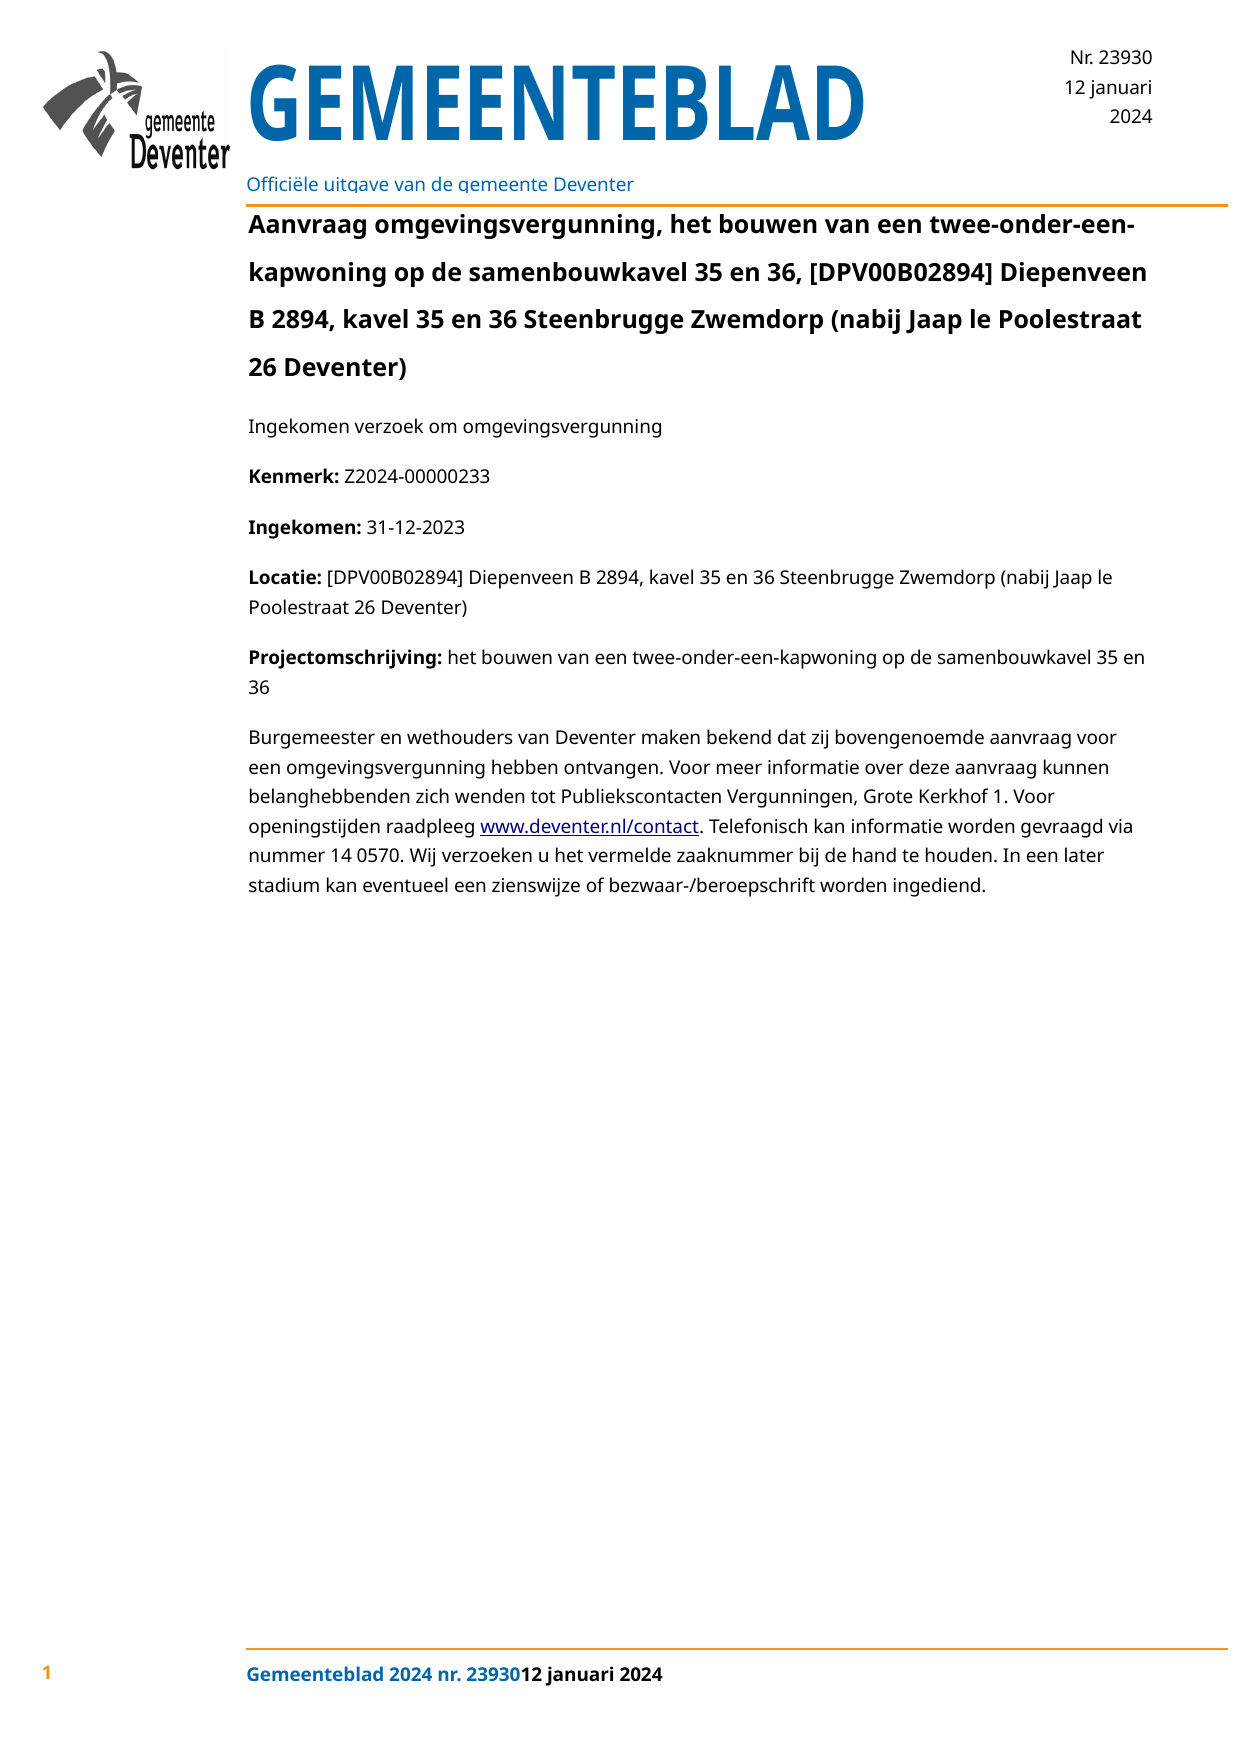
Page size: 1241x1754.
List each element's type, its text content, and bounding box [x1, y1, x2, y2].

picture [41, 47, 231, 172]
text Ingekomen verzoek om omgevingsvergunning [248, 413, 1152, 439]
text Ingekomen: 31-12-2023 [248, 514, 1152, 540]
text Burgemeester en wethouders van Deventer maken bekend dat zij bovengenoemde aanvraag voor een omgevingsvergunning hebben ontvangen. Voor meer informatie over deze aanvraag kunnen belanghebbenden zich wenden tot Publiekscontacten Vergunningen, Grote Kerkhof 1. Voor openingstijden raadpleeg www.deventer.nl/contact. Telefonisch kan informatie worden gevraagd via nummer 14 0570. Wij verzoeken u het vermelde zaaknummer bij de hand te houden. In een later stadium kan eventueel een zienswijze of bezwaar-/beroepschrift worden ingediend. [248, 724, 1152, 898]
text Aanvraag omgevingsvergunning, het bouwen van een twee-onder-een-kapwoning op de samenbouwkavel 35 en 36, [DPV00B02894] Diepenveen B 2894, kavel 35 en 36 Steenbrugge Zwemdorp (nabij Jaap le Poolestraat 26 Deventer) [248, 207, 1152, 384]
text Kenmerk: Z2024-00000233 [248, 463, 1152, 489]
text Locatie: [DPV00B02894] Diepenveen B 2894, kavel 35 en 36 Steenbrugge Zwemdorp (nabij Jaap le Poolestraat 26 Deventer) [248, 564, 1152, 620]
text Projectomschrijving: het bouwen van een twee-onder-een-kapwoning op de samenbouwkavel 35 en 36 [248, 644, 1152, 700]
